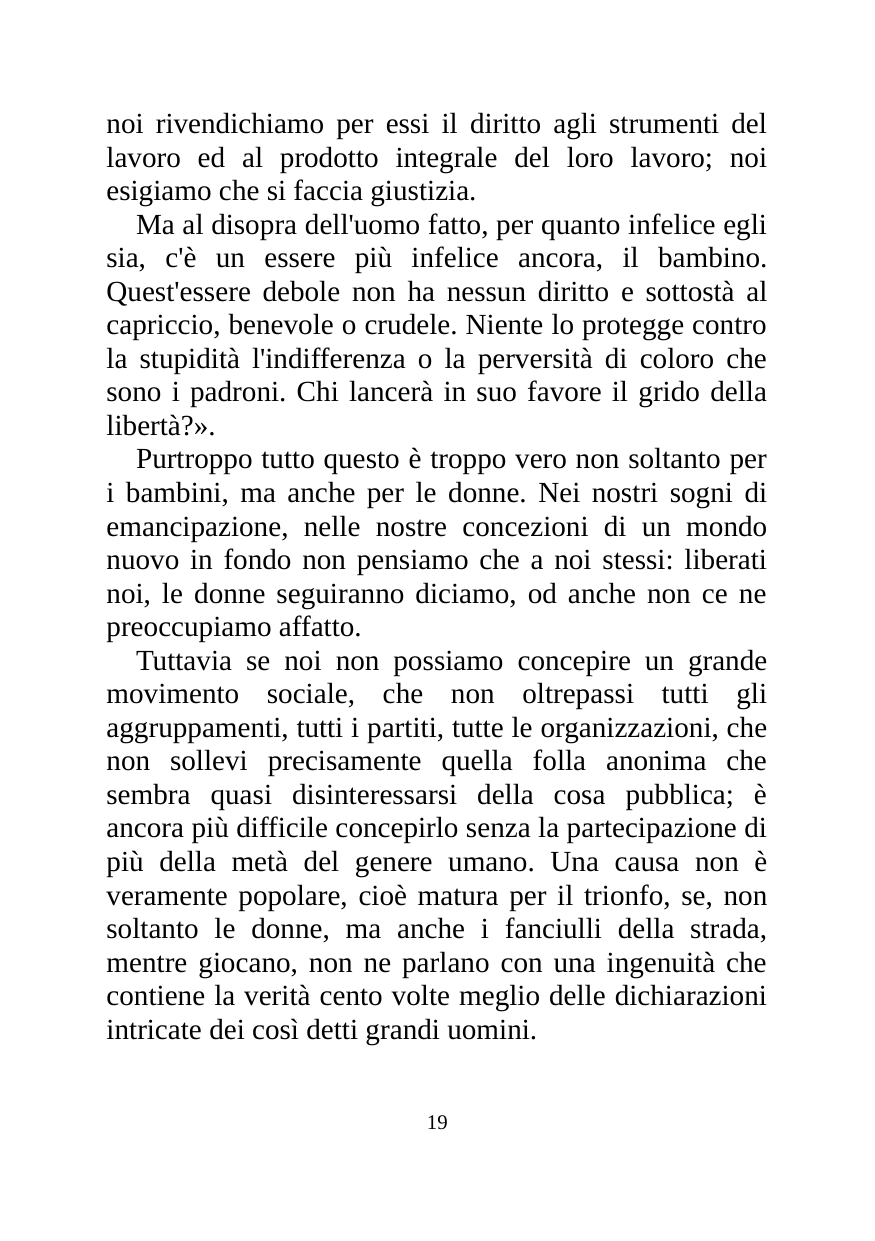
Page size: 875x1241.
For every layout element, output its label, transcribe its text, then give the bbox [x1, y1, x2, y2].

text Purtroppo tutto questo è troppo vero non soltanto per i bambini, ma anche per le donne. Nei nostri sogni di emancipazione, nelle nostre concezioni di un mondo nuovo in fondo non pensiamo che a noi stessi: liberati noi, le donne seguiranno diciamo, od anche non ce ne preoccupiamo affatto. [106, 442, 768, 643]
text Tuttavia se noi non possiamo concepire un grande movimento sociale, che non oltrepassi tutti gli aggruppamenti, tutti i partiti, tutte le organizzazioni, che non sollevi precisamente quella folla anonima che sembra quasi disinteressarsi della cosa pubblica; è ancora più difficile concepirlo senza la partecipazione di più della metà del genere umano. Una causa non è veramente popolare, cioè matura per il trionfo, se, non soltanto le donne, ma anche i fanciulli della strada, mentre giocano, non ne parlano con una ingenuità che contiene la verità cento volte meglio delle dichiarazioni intricate dei così detti grandi uomini. [106, 643, 768, 1045]
text Ma al disopra dell'uomo fatto, per quanto infelice egli sia, c'è un essere più infelice ancora, il bambino. Quest'essere debole non ha nessun diritto e sottostà al capriccio, benevole o crudele. Niente lo protegge contro la stupidità l'indifferenza o la perversità di coloro che sono i padroni. Chi lancerà in suo favore il grido della libertà?». [106, 207, 768, 442]
text noi rivendichiamo per essi il diritto agli strumenti del lavoro ed al prodotto integrale del loro lavoro; noi esigiamo che si faccia giustizia. [106, 106, 768, 207]
